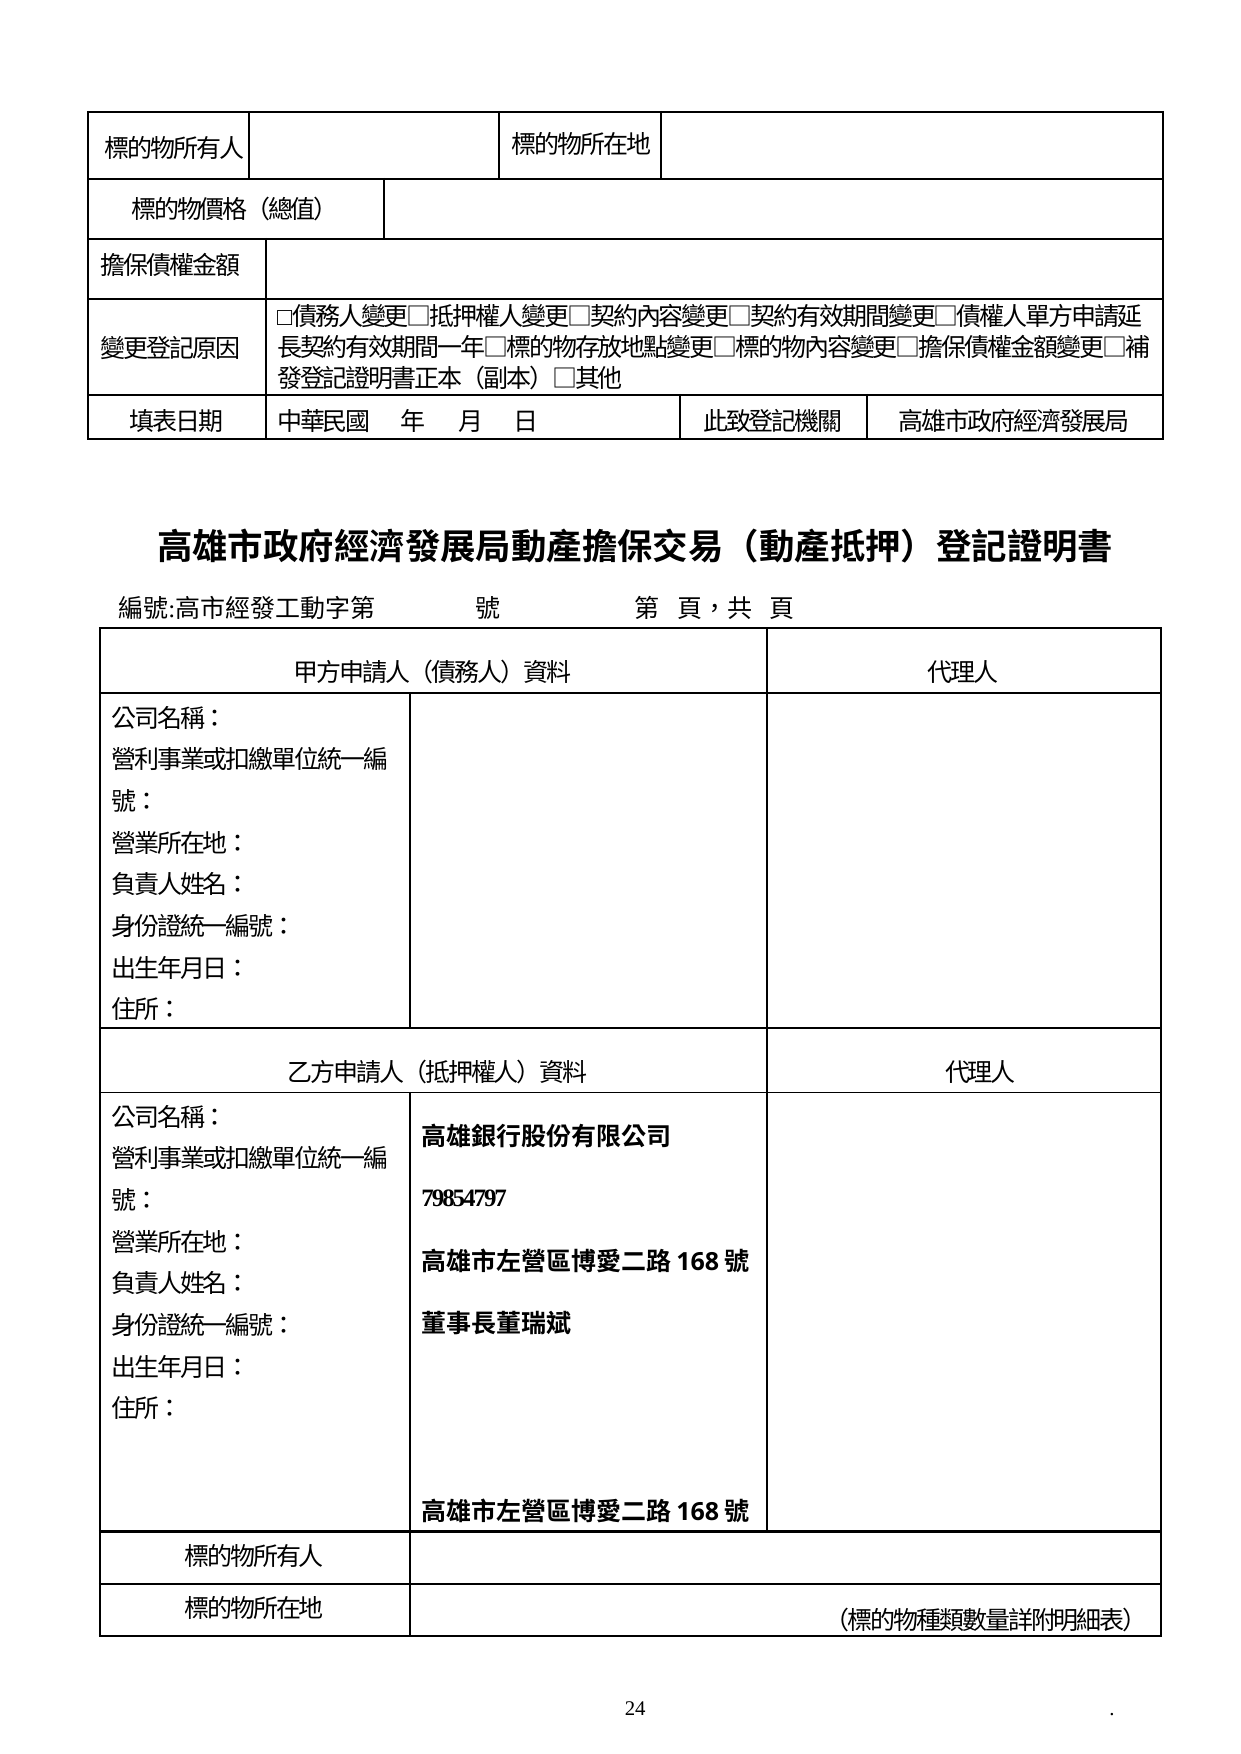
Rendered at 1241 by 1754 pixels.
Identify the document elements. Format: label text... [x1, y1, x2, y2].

table_cell [411, 1533, 1160, 1582]
table_cell 標的物價格（總值） [89, 180, 383, 238]
table_cell 乙方申請人（抵押權人）資料 [101, 1029, 766, 1092]
table_cell 高雄市政府經濟發展局 [868, 396, 1162, 438]
table_cell （標的物種類數量詳附明細表） [411, 1585, 1160, 1634]
table_cell 公司名稱： 營利事業或扣繳單位統一編號： 營業所在地： 負責人姓名： 身份證統一編號： 出生年月日： 住所： [101, 694, 409, 1027]
table_cell [768, 694, 1160, 1027]
table_cell 公司名稱： 營利事業或扣繳單位統一編號： 營業所在地： 負責人姓名： 身份證統一編號： 出生年月日： 住所： [101, 1093, 409, 1530]
table_cell [267, 240, 1162, 298]
table_cell [768, 1093, 1160, 1530]
text 高雄市政府經濟發展局動產擔保交易（動產抵押）登記證明書 [118, 502, 1152, 565]
table_header 代理人 [768, 629, 1160, 692]
table_cell 標的物所在地 [500, 113, 660, 178]
table_cell [250, 113, 498, 178]
table_cell 變更登記原因 [89, 300, 265, 394]
table_cell 代理人 [768, 1029, 1160, 1092]
table_cell 填表日期 [89, 396, 265, 438]
table_cell 擔保債權金額 [89, 240, 265, 298]
table_cell □債務人變更□抵押權人變更□契約內容變更□契約有效期間變更□債權人單方申請延長契約有效期間一年□標的物存放地點變更□標的物內容變更□擔保債權金額變更□補發登記證明書正本（副本）□其他 [267, 300, 1162, 394]
table_header 甲方申請人（債務人）資料 [101, 629, 766, 692]
table_cell 中華民國 年 月 日 [267, 396, 679, 438]
table_cell 此致登記機關 [681, 396, 866, 438]
table_cell 標的物所在地 [101, 1585, 409, 1634]
text 編號:高市經發工動字第 號 第 頁，共 頁 [118, 565, 1152, 627]
table_cell 標的物所有人 [101, 1533, 409, 1582]
table_cell 高雄銀行股份有限公司 79854797 高雄市左營區博愛二路168號 董事長董瑞斌 高雄市左營區博愛二路168號 [411, 1093, 766, 1530]
table_cell [385, 180, 1162, 238]
table_cell [411, 694, 766, 1027]
table_cell 標的物所有人 [89, 113, 248, 178]
table_cell [662, 113, 1162, 178]
